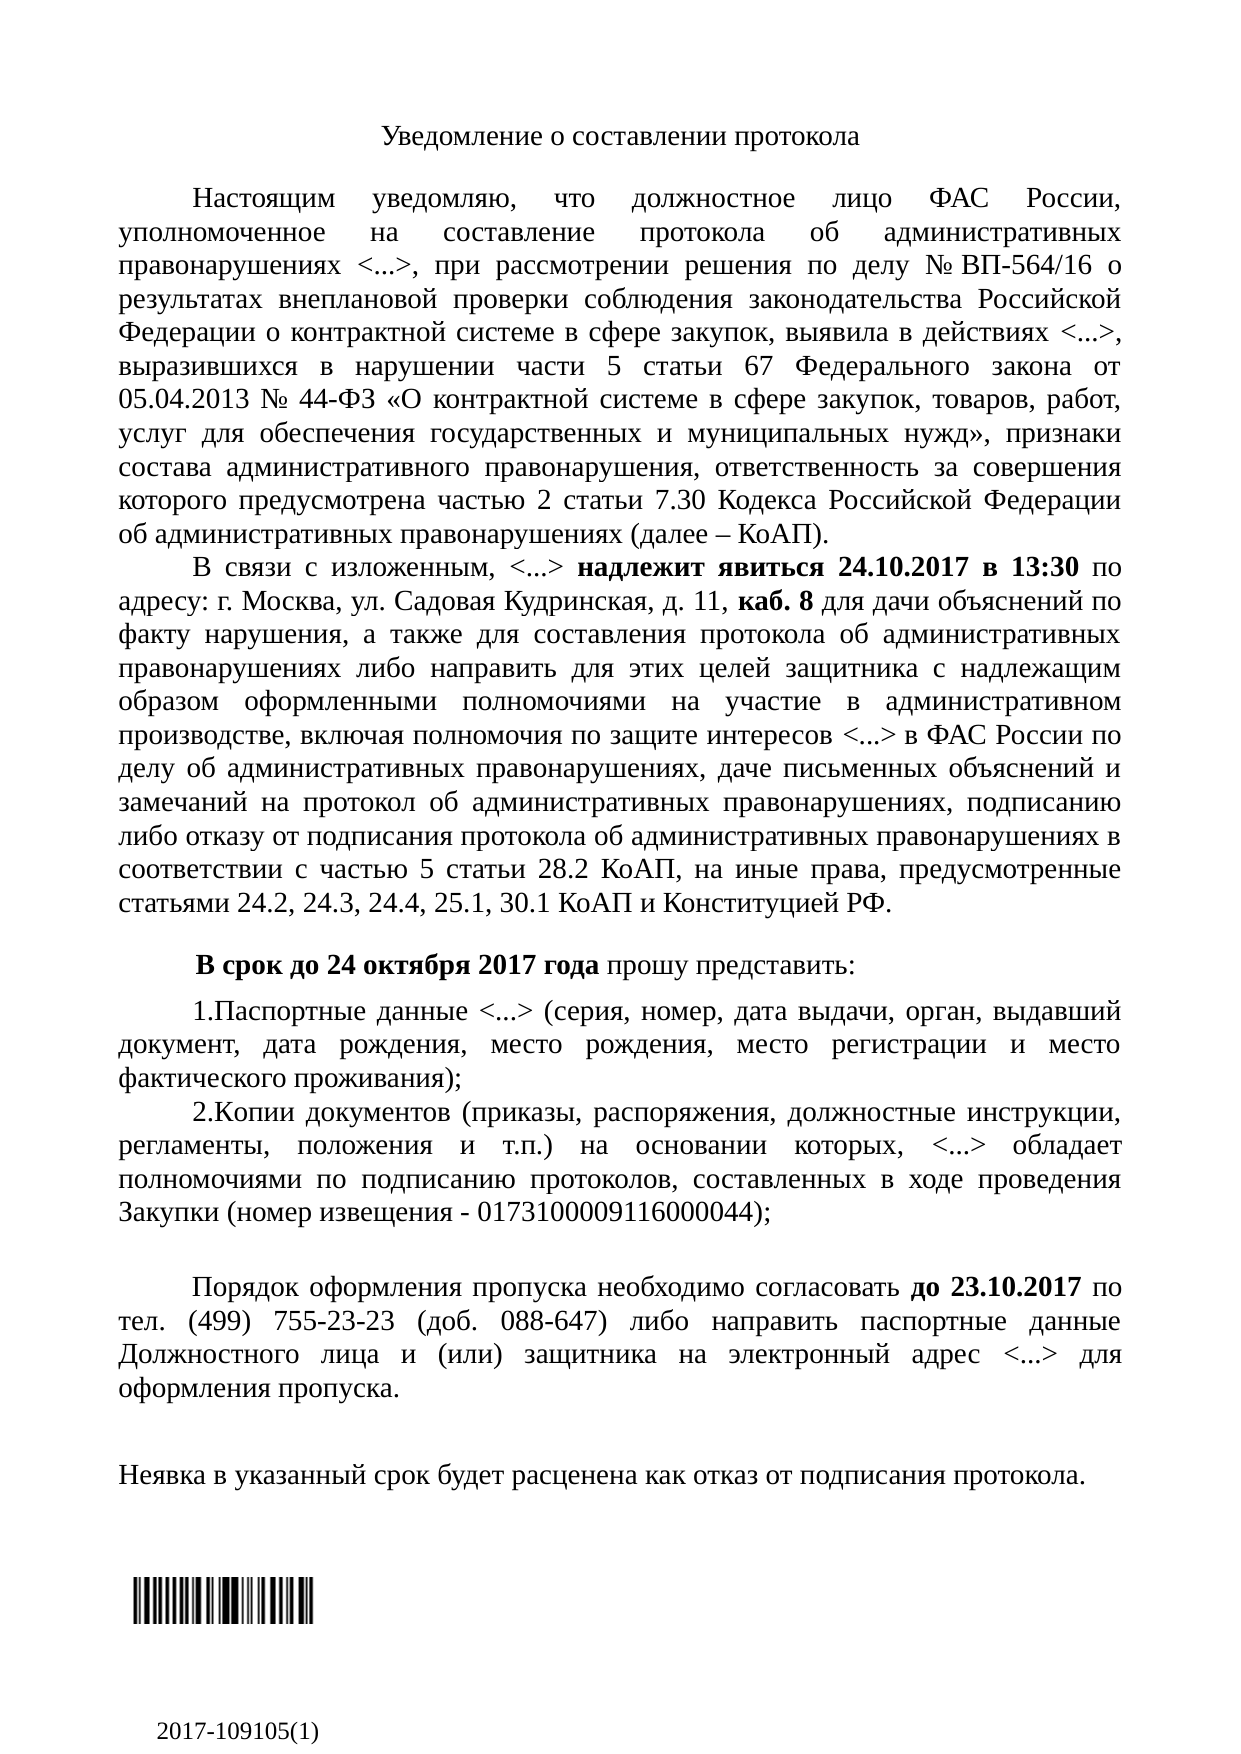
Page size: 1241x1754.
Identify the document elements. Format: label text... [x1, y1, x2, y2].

text Уведомление о составлении протокола [118, 118, 1122, 152]
picture [118, 1577, 331, 1624]
text Порядок оформления пропуска необходимо согласовать до 23.10.2017 по тел. (499) 755-23-23 (доб. 088-647) либо направить паспортные данные Должностного лица и (или) защитника на электронный адрес <...> для оформления пропуска. [118, 1269, 1122, 1403]
text В срок до 24 октября 2017 года прошу представить: [118, 947, 1122, 981]
text Неявка в указанный срок будет расценена как отказ от подписания протокола. [118, 1457, 1122, 1491]
text 2.Копии документов (приказы, распоряжения, должностные инструкции, регламенты, положения и т.п.) на основании которых, <...> обладает полномочиями по подписанию протоколов, составленных в ходе проведения Закупки (номер извещения - 0173100009116000044); [118, 1094, 1122, 1228]
text Настоящим уведомляю, что должностное лицо ФАС России, уполномоченное на составление протокола об административных правонарушениях <...>, при рассмотрении решения по делу № ВП-564/16 о результатах внеплановой проверки соблюдения законодательства Российской Федерации о контрактной системе в сфере закупок, выявила в действиях <...>, выразившихся в нарушении части 5 статьи 67 Федерального закона от 05.04.2013 № 44-ФЗ «О контрактной системе в сфере закупок, товаров, работ, услуг для обеспечения государственных и муниципальных нужд», признаки состава административного правонарушения, ответственность за совершения которого предусмотрена частью 2 статьи 7.30 Кодекса Российской Федерации об административных правонарушениях (далее – КоАП). [118, 180, 1122, 549]
text В связи с изложенным, <...> надлежит явиться 24.10.2017 в 13:30 по адресу: г. Москва, ул. Садовая Кудринская, д. 11, каб. 8 для дачи объяснений по факту нарушения, а также для составления протокола об административных правонарушениях либо направить для этих целей защитника с надлежащим образом оформленными полномочиями на участие в административном производстве, включая полномочия по защите интересов <...> в ФАС России по делу об административных правонарушениях, даче письменных объяснений и замечаний на протокол об административных правонарушениях, подписанию либо отказу от подписания протокола об административных правонарушениях в соответствии с частью 5 статьи 28.2 КоАП, на иные права, предусмотренные статьями 24.2, 24.3, 24.4, 25.1, 30.1 КоАП и Конституцией РФ. [118, 549, 1122, 918]
text 1.Паспортные данные <...> (серия, номер, дата выдачи, орган, выдавший документ, дата рождения, место рождения, место регистрации и место фактического проживания); [118, 993, 1122, 1094]
